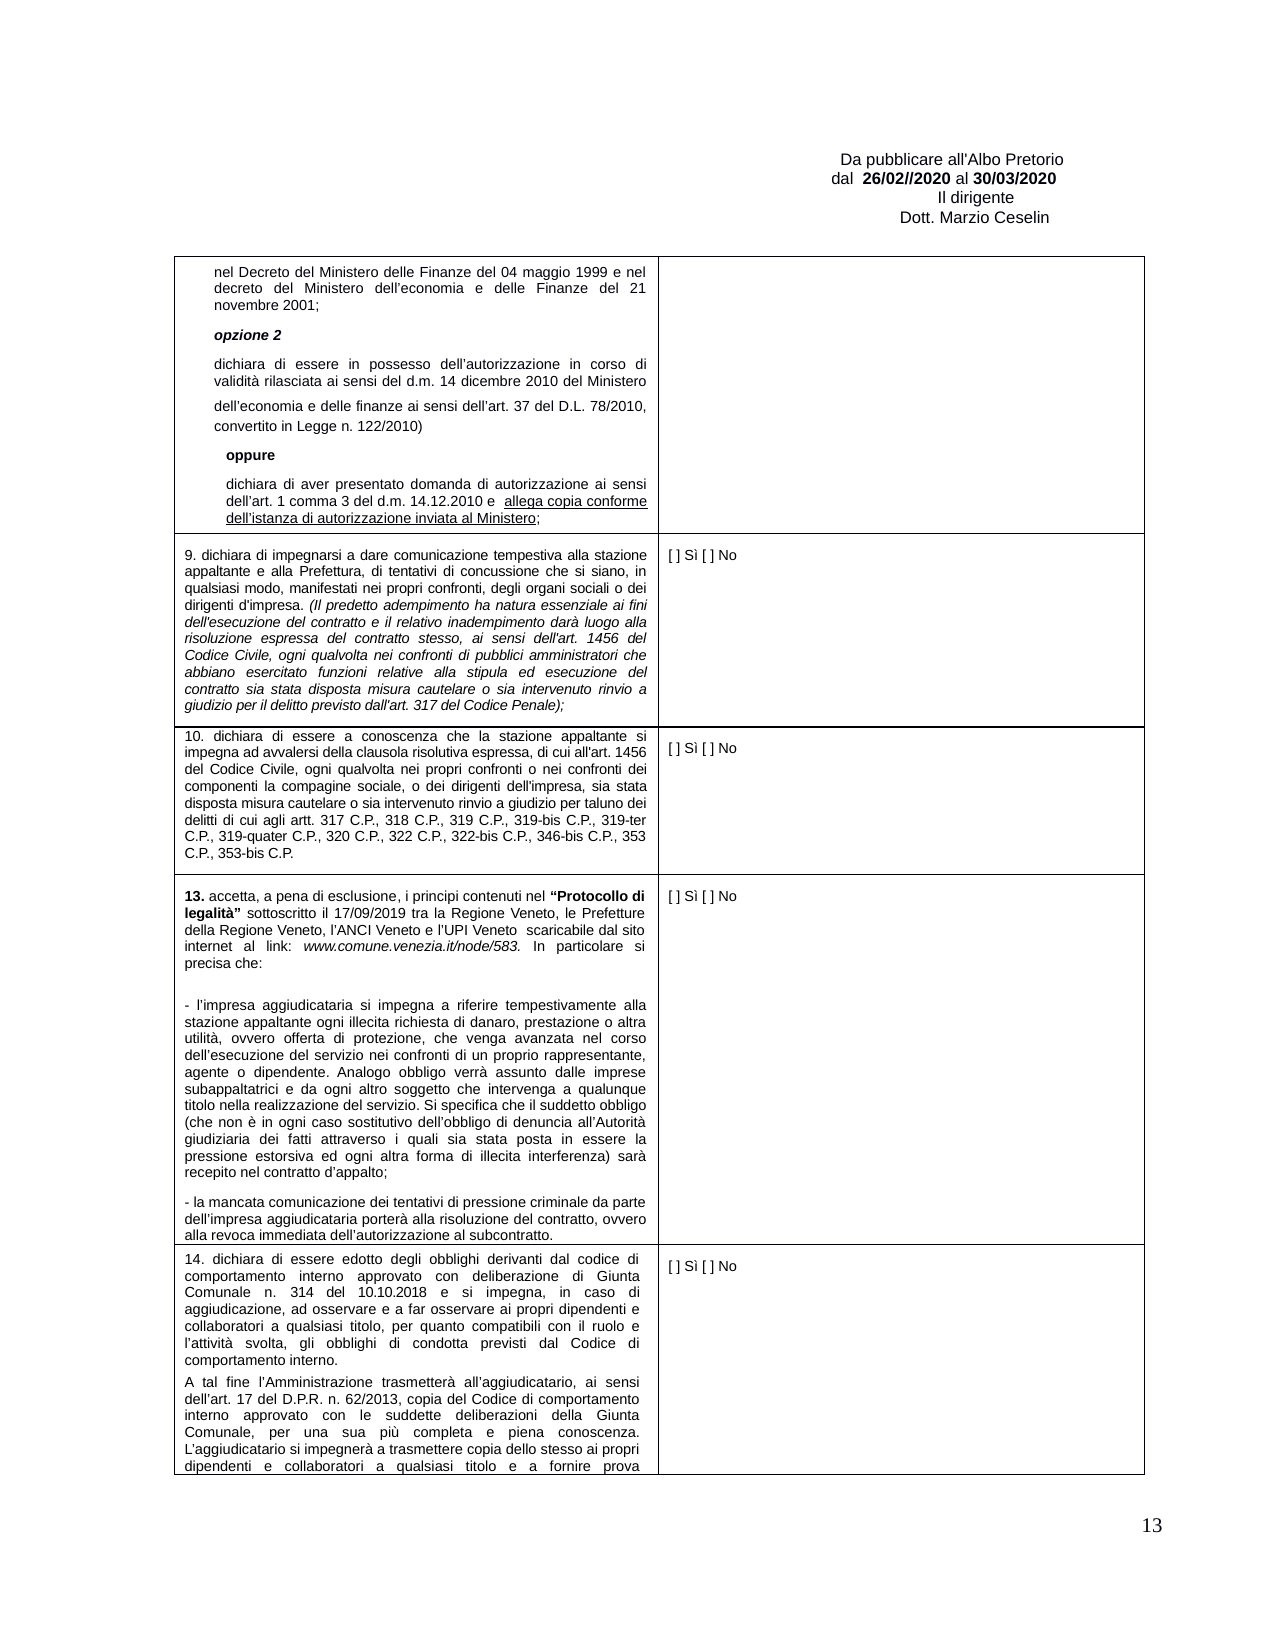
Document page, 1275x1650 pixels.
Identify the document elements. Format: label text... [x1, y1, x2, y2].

table_cell [659, 257, 1144, 533]
table_cell nel Decreto del Ministero delle Finanze del 04 maggio 1999 e nel decreto del Ministero dell’economia e delle Finanze del 21 novembre 2001; opzione 2 dichiara di essere in possesso dell’autorizzazione in corso di validità rilasciata ai sensi del d.m. 14 dicembre 2010 del Ministero dell’economia e delle finanze ai sensi dell’art. 37 del D.L. 78/2010, convertito in Legge n. 122/2010) oppure dichiara di aver presentato domanda di autorizzazione ai sensi dell’art. 1 comma 3 del d.m. 14.12.2010 e allega copia conforme dell’istanza di autorizzazione inviata al Ministero; [175, 257, 658, 533]
table_cell 13. accetta, a pena di esclusione, i principi contenuti nel “Protocollo di legalità” sottoscritto il 17/09/2019 tra la Regione Veneto, le Prefetture della Regione Veneto, l’ANCI Veneto e l’UPI Veneto scaricabile dal sito internet al link: www.comune.venezia.it/node/583. In particolare si precisa che: - l’impresa aggiudicataria si impegna a riferire tempestivamente alla stazione appaltante ogni illecita richiesta di danaro, prestazione o altra utilità, ovvero offerta di protezione, che venga avanzata nel corso dell’esecuzione del servizio nei confronti di un proprio rappresentante, agente o dipendente. Analogo obbligo verrà assunto dalle imprese subappaltatrici e da ogni altro soggetto che intervenga a qualunque titolo nella realizzazione del servizio. Si specifica che il suddetto obbligo (che non è in ogni caso sostitutivo dell’obbligo di denuncia all’Autorità giudiziaria dei fatti attraverso i quali sia stata posta in essere la pressione estorsiva ed ogni altra forma di illecita interferenza) sarà recepito nel contratto d’appalto; - la mancata comunicazione dei tentativi di pressione criminale da parte dell’impresa aggiudicataria porterà alla risoluzione del contratto, ovvero alla revoca immediata dell’autorizzazione al subcontratto. [175, 875, 658, 1244]
table_cell 10. dichiara di essere a conoscenza che la stazione appaltante si impegna ad avvalersi della clausola risolutiva espressa, di cui all'art. 1456 del Codice Civile, ogni qualvolta nei propri confronti o nei confronti dei componenti la compagine sociale, o dei dirigenti dell'impresa, sia stata disposta misura cautelare o sia intervenuto rinvio a giudizio per taluno dei delitti di cui agli artt. 317 C.P., 318 C.P., 319 C.P., 319-bis C.P., 319-ter C.P., 319-quater C.P., 320 C.P., 322 C.P., 322-bis C.P., 346-bis C.P., 353 C.P., 353-bis C.P. [175, 728, 658, 874]
table_cell [ ] Sì [ ] No [659, 728, 1144, 874]
table_cell [ ] Sì [ ] No [659, 534, 1144, 726]
table_cell 14. dichiara di essere edotto degli obblighi derivanti dal codice di comportamento interno approvato con deliberazione di Giunta Comunale n. 314 del 10.10.2018 e si impegna, in caso di aggiudicazione, ad osservare e a far osservare ai propri dipendenti e collaboratori a qualsiasi titolo, per quanto compatibili con il ruolo e l’attività svolta, gli obblighi di condotta previsti dal Codice di comportamento interno. A tal fine l’Amministrazione trasmetterà all’aggiudicatario, ai sensi dell’art. 17 del D.P.R. n. 62/2013, copia del Codice di comportamento interno approvato con le suddette deliberazioni della Giunta Comunale, per una sua più completa e piena conoscenza. L’aggiudicatario si impegnerà a trasmettere copia dello stesso ai propri dipendenti e collaboratori a qualsiasi titolo e a fornire prova [175, 1245, 658, 1474]
table_cell [ ] Sì [ ] No [659, 1245, 1144, 1474]
table_cell 9. dichiara di impegnarsi a dare comunicazione tempestiva alla stazione appaltante e alla Prefettura, di tentativi di concussione che si siano, in qualsiasi modo, manifestati nei propri confronti, degli organi sociali o dei dirigenti d'impresa. (Il predetto adempimento ha natura essenziale ai fini dell'esecuzione del contratto e il relativo inadempimento darà luogo alla risoluzione espressa del contratto stesso, ai sensi dell'art. 1456 del Codice Civile, ogni qualvolta nei confronti di pubblici amministratori che abbiano esercitato funzioni relative alla stipula ed esecuzione del contratto sia stata disposta misura cautelare o sia intervenuto rinvio a giudizio per il delitto previsto dall'art. 317 del Codice Penale); [175, 534, 658, 726]
table_cell [ ] Sì [ ] No [659, 875, 1144, 1244]
